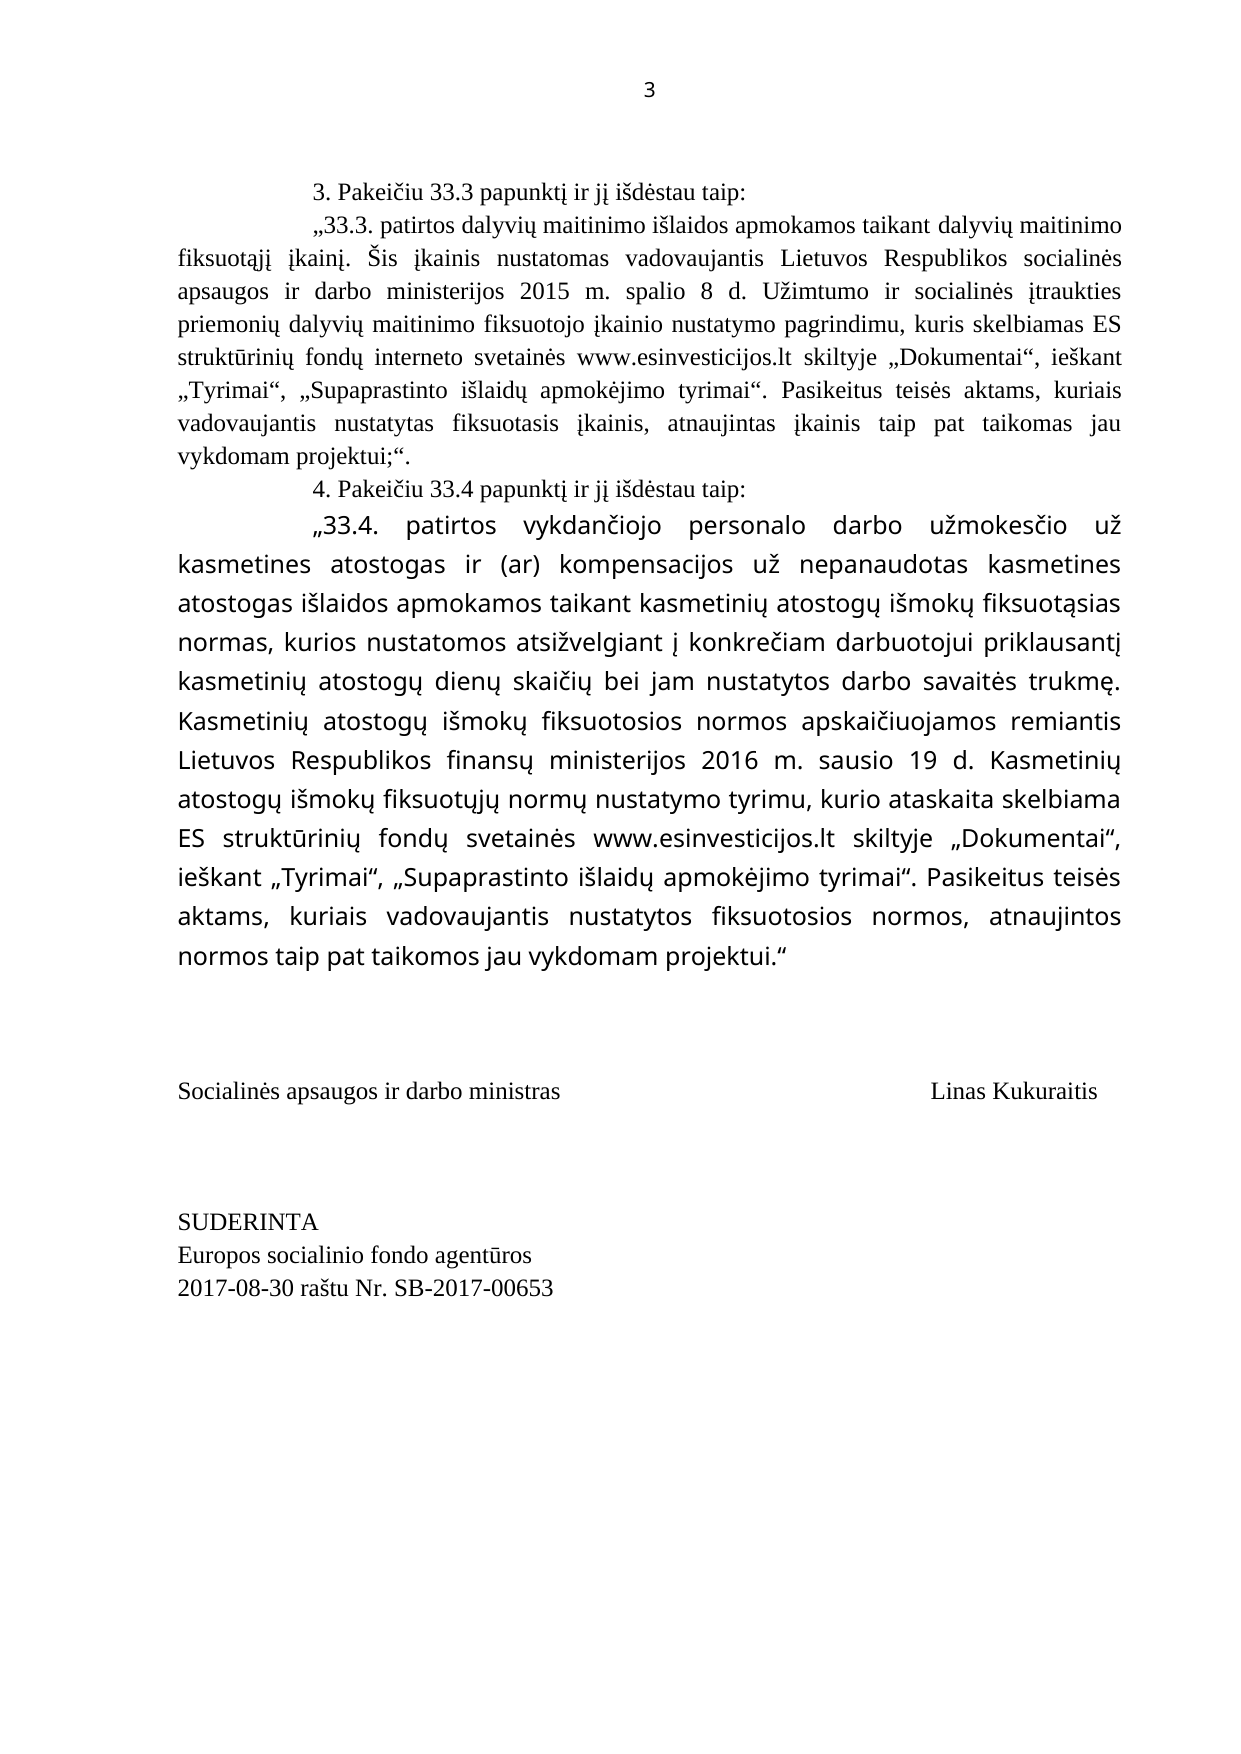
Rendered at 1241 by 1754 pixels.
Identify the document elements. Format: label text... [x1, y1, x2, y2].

text 2017-08-30 raštu Nr. SB-2017-00653 [177, 1273, 1122, 1302]
text „33.4. patirtos vykdančiojo personalo darbo užmokesčio už kasmetines atostogas ir (ar) kompensacijos už nepanaudotas kasmetines atostogas išlaidos apmokamos taikant kasmetinių atostogų išmokų fiksuotąsias normas, kurios nustatomos atsižvelgiant į konkrečiam darbuotojui priklausantį kasmetinių atostogų dienų skaičių bei jam nustatytos darbo savaitės trukmę. Kasmetinių atostogų išmokų fiksuotosios normos apskaičiuojamos remiantis Lietuvos Respublikos finansų ministerijos 2016 m. sausio 19 d. Kasmetinių atostogų išmokų fiksuotųjų normų nustatymo tyrimu, kurio ataskaita skelbiama ES struktūrinių fondų svetainės www.esinvesticijos.lt skiltyje „Dokumentai“, ieškant „Tyrimai“, „Supaprastinto išlaidų apmokėjimo tyrimai“. Pasikeitus teisės aktams, kuriais vadovaujantis nustatytos fiksuotosios normos, atnaujintos normos taip pat taikomos jau vykdomam projektui.“ [177, 507, 1122, 972]
text Europos socialinio fondo agentūros [177, 1240, 1122, 1269]
text SUDERINTA [177, 1207, 1122, 1236]
text Socialinės apsaugos ir darbo ministras Linas Kukuraitis [177, 1076, 1122, 1105]
text 3. Pakeičiu 33.3 papunktį ir jį išdėstau taip: [177, 177, 1122, 206]
text „33.3. patirtos dalyvių maitinimo išlaidos apmokamos taikant dalyvių maitinimo fiksuotąjį įkainį. Šis įkainis nustatomas vadovaujantis Lietuvos Respublikos socialinės apsaugos ir darbo ministerijos 2015 m. spalio 8 d. Užimtumo ir socialinės įtraukties priemonių dalyvių maitinimo fiksuotojo įkainio nustatymo pagrindimu, kuris skelbiamas ES struktūrinių fondų interneto svetainės www.esinvesticijos.lt skiltyje „Dokumentai“, ieškant „Tyrimai“, „Supaprastinto išlaidų apmokėjimo tyrimai“. Pasikeitus teisės aktams, kuriais vadovaujantis nustatytas fiksuotasis įkainis, atnaujintas įkainis taip pat taikomas jau vykdomam projektui;“. [177, 210, 1122, 470]
text 4. Pakeičiu 33.4 papunktį ir jį išdėstau taip: [177, 474, 1122, 503]
